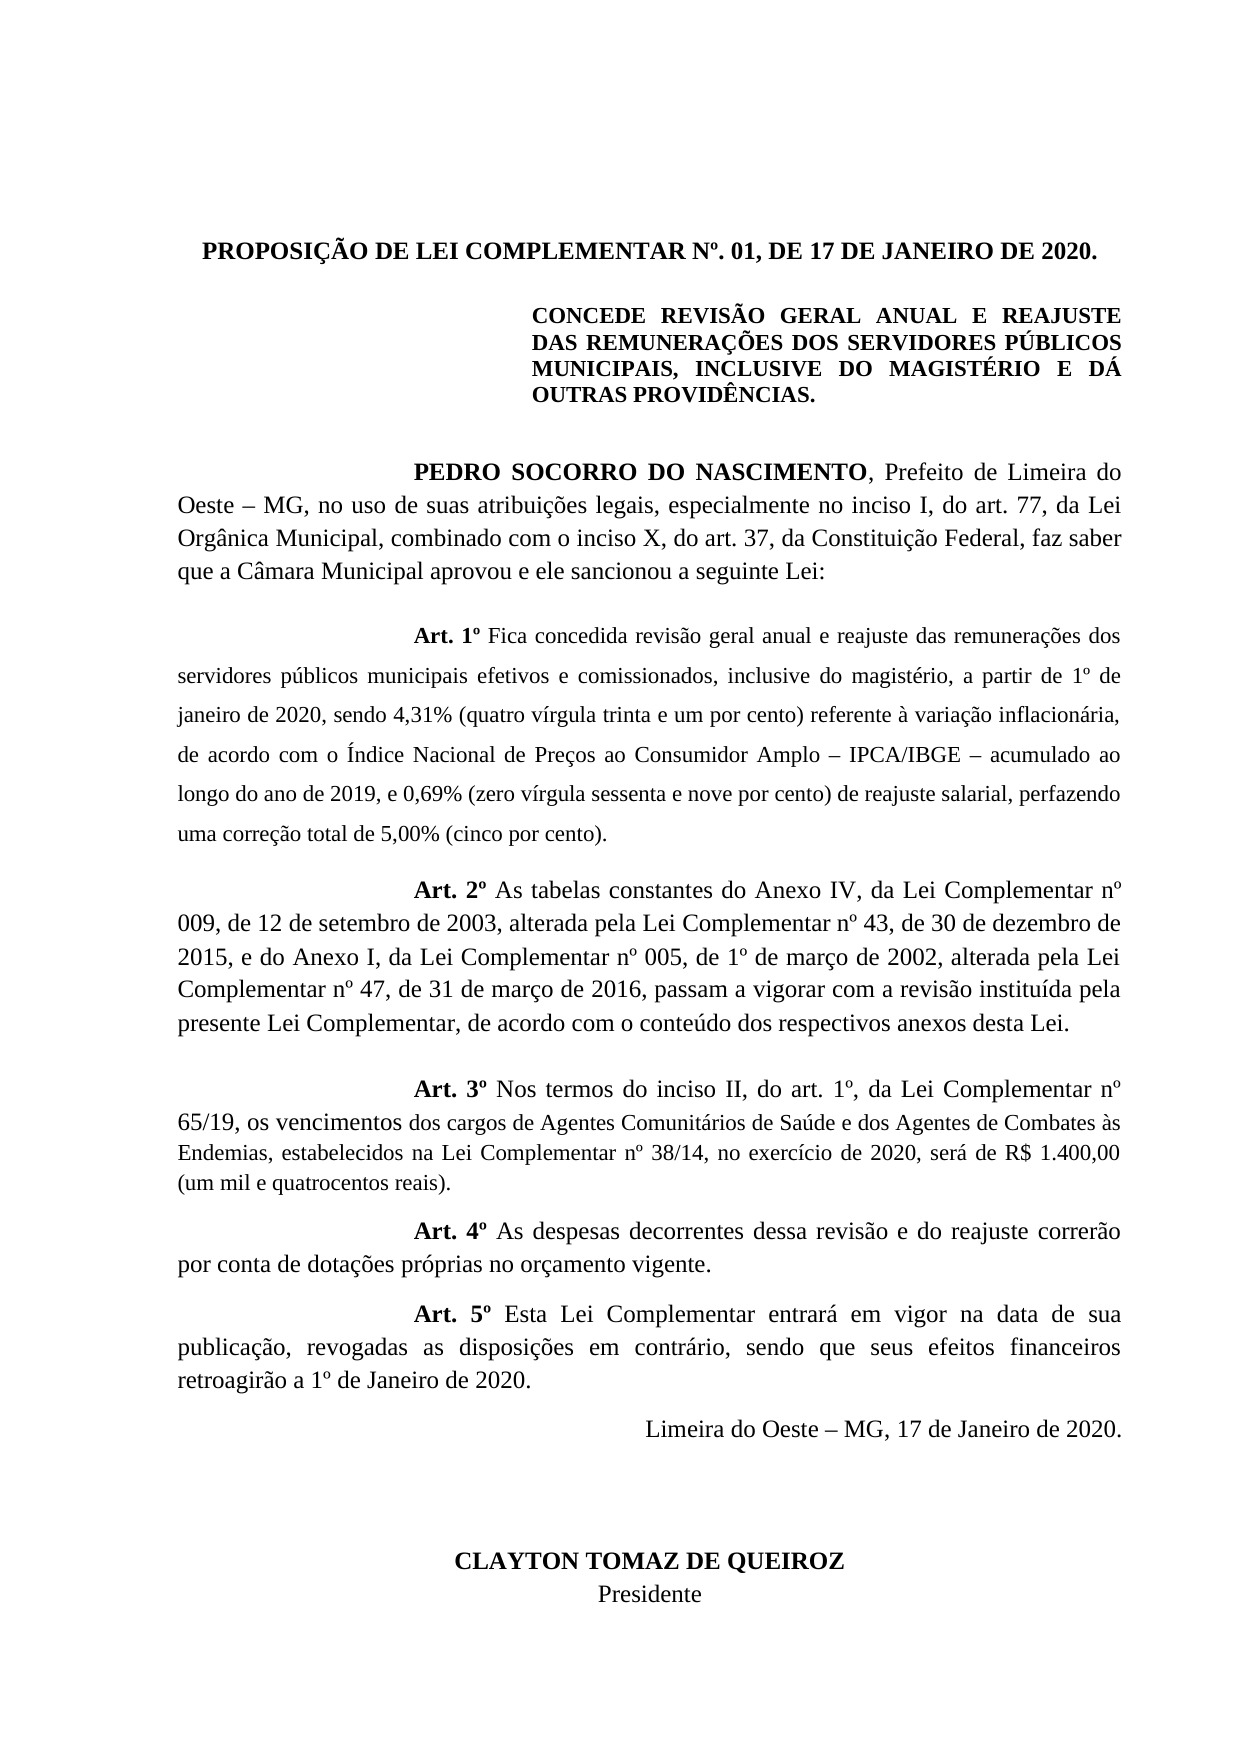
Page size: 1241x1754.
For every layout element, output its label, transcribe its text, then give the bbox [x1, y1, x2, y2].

text Art. 4º As despesas decorrentes dessa revisão e do reajuste correrão por conta de dotações próprias no orçamento vigente. [177, 1216, 1122, 1278]
text Limeira do Oeste – MG, 17 de Janeiro de 2020. [177, 1414, 1122, 1443]
text PEDRO SOCORRO DO NASCIMENTO, Prefeito de Limeira do Oeste – MG, no uso de suas atribuições legais, especialmente no inciso I, do art. 77, da Lei Orgânica Municipal, combinado com o inciso X, do art. 37, da Constituição Federal, faz saber que a Câmara Municipal aprovou e ele sancionou a seguinte Lei: [177, 457, 1122, 585]
text Art. 1º Fica concedida revisão geral anual e reajuste das remunerações dos servidores públicos municipais efetivos e comissionados, inclusive do magistério, a partir de 1º de janeiro de 2020, sendo 4,31% (quatro vírgula trinta e um por cento) referente à variação inflacionária, de acordo com o Índice Nacional de Preços ao Consumidor Amplo – IPCA/IBGE – acumulado ao longo do ano de 2019, e 0,69% (zero vírgula sessenta e nove por cento) de reajuste salarial, perfazendo uma correção total de 5,00% (cinco por cento). [177, 622, 1122, 846]
text CONCEDE REVISÃO GERAL ANUAL E REAJUSTE DAS REMUNERAÇÕES DOS SERVIDORES PÚBLICOS MUNICIPAIS, INCLUSIVE DO MAGISTÉRIO E DÁ OUTRAS PROVIDÊNCIAS. [532, 302, 1122, 408]
text PROPOSIÇÃO DE LEI COMPLEMENTAR Nº. 01, DE 17 DE JANEIRO DE 2020. [177, 236, 1122, 265]
text Presidente [177, 1579, 1122, 1608]
text Art. 3º Nos termos do inciso II, do art. 1º, da Lei Complementar nº 65/19, os vencimentos dos cargos de Agentes Comunitários de Saúde e dos Agentes de Combates às Endemias, estabelecidos na Lei Complementar nº 38/14, no exercício de 2020, será de R$ 1.400,00 (um mil e quatrocentos reais). [177, 1074, 1122, 1196]
text CLAYTON TOMAZ DE QUEIROZ [177, 1546, 1122, 1575]
text Art. 2º As tabelas constantes do Anexo IV, da Lei Complementar nº 009, de 12 de setembro de 2003, alterada pela Lei Complementar nº 43, de 30 de dezembro de 2015, e do Anexo I, da Lei Complementar nº 005, de 1º de março de 2002, alterada pela Lei Complementar nº 47, de 31 de março de 2016, passam a vigorar com a revisão instituída pela presente Lei Complementar, de acordo com o conteúdo dos respectivos anexos desta Lei. [177, 876, 1122, 1036]
text Art. 5º Esta Lei Complementar entrará em vigor na data de sua publicação, revogadas as disposições em contrário, sendo que seus efeitos financeiros retroagirão a 1º de Janeiro de 2020. [177, 1299, 1122, 1393]
